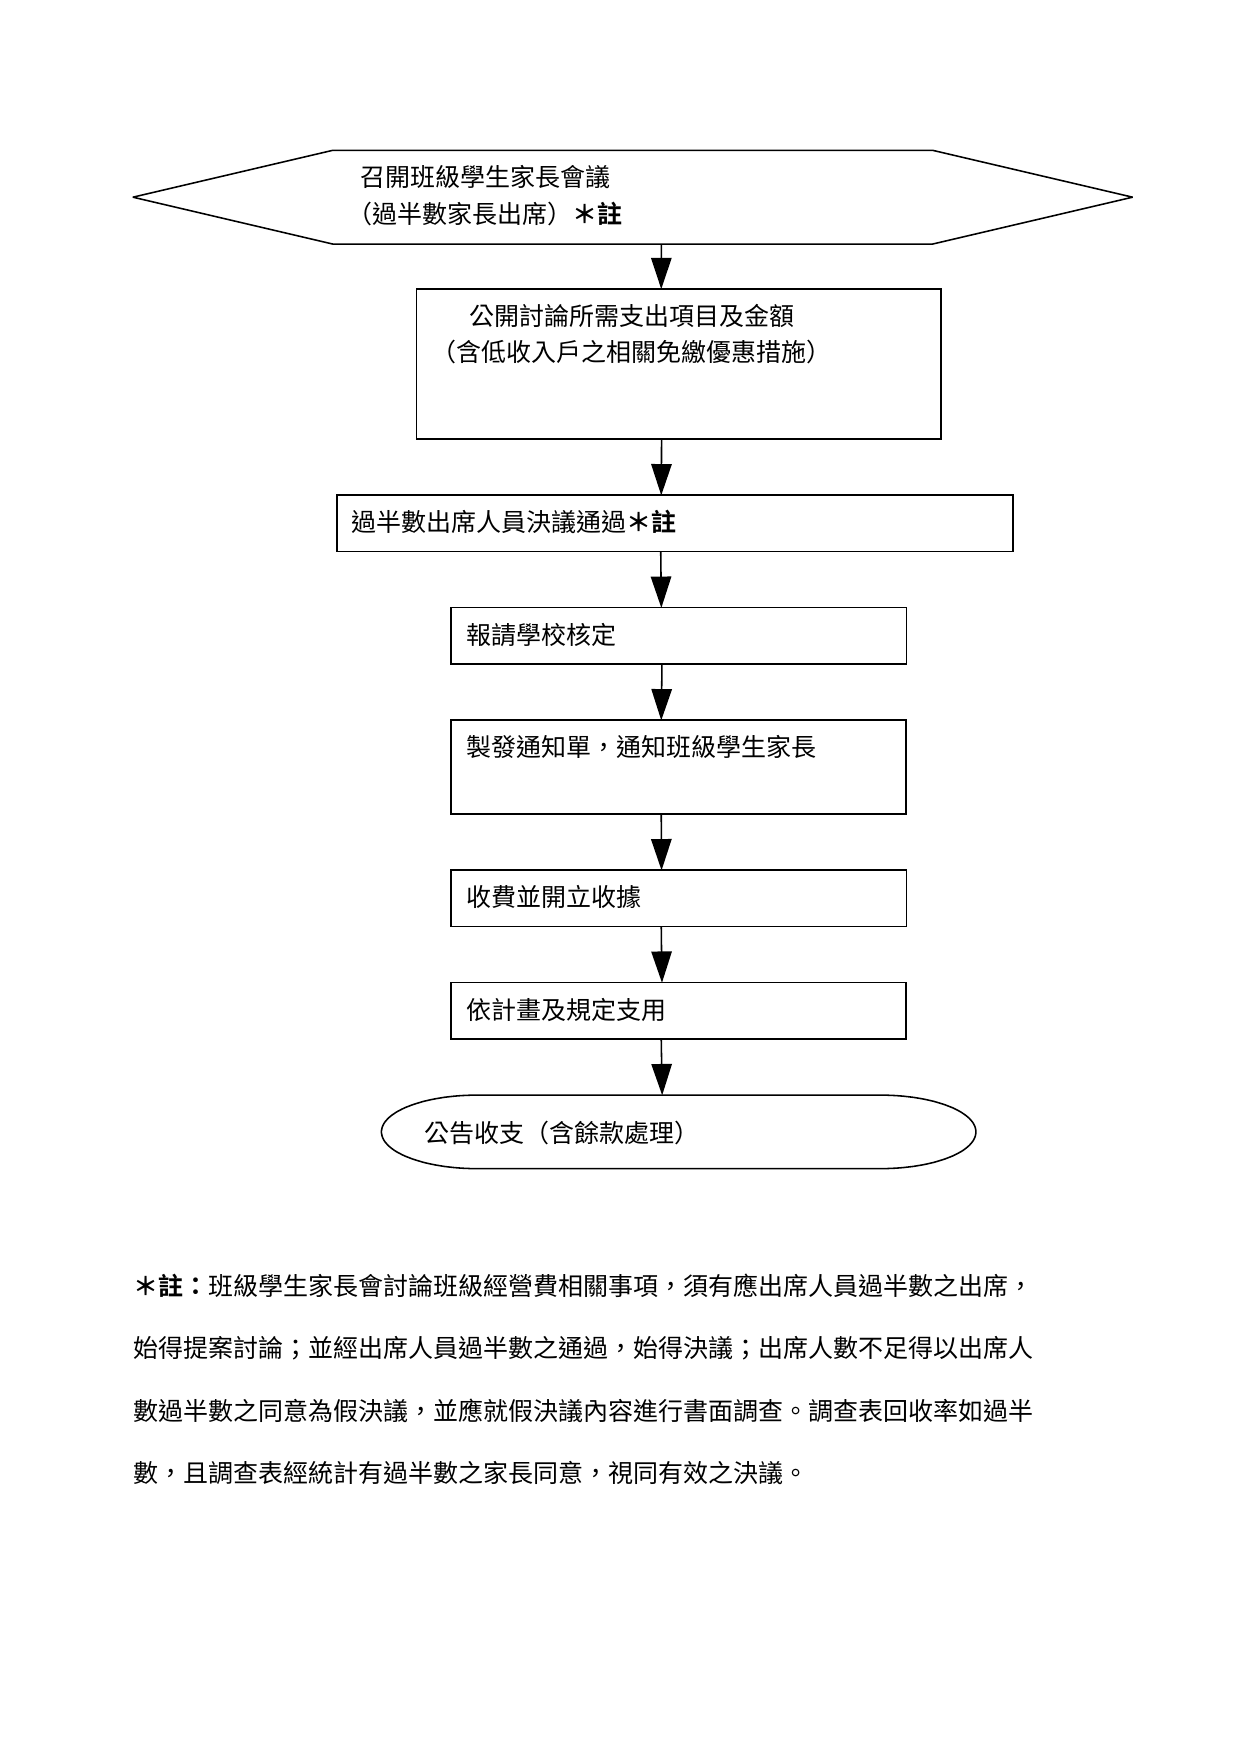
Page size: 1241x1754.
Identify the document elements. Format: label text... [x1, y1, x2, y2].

text ＊註：班級學生家長會討論班級經營費相關事項，須有應出席人員過半數之出席，始得提案討論；並經出席人員過半數之通過，始得決議；出席人數不足得以出席人數過半數之同意為假決議，並應就假決議內容進行書面調查。調查表回收率如過半數，且調查表經統計有過半數之家長同意，視同有效之決議。 [133, 1243, 1053, 1493]
